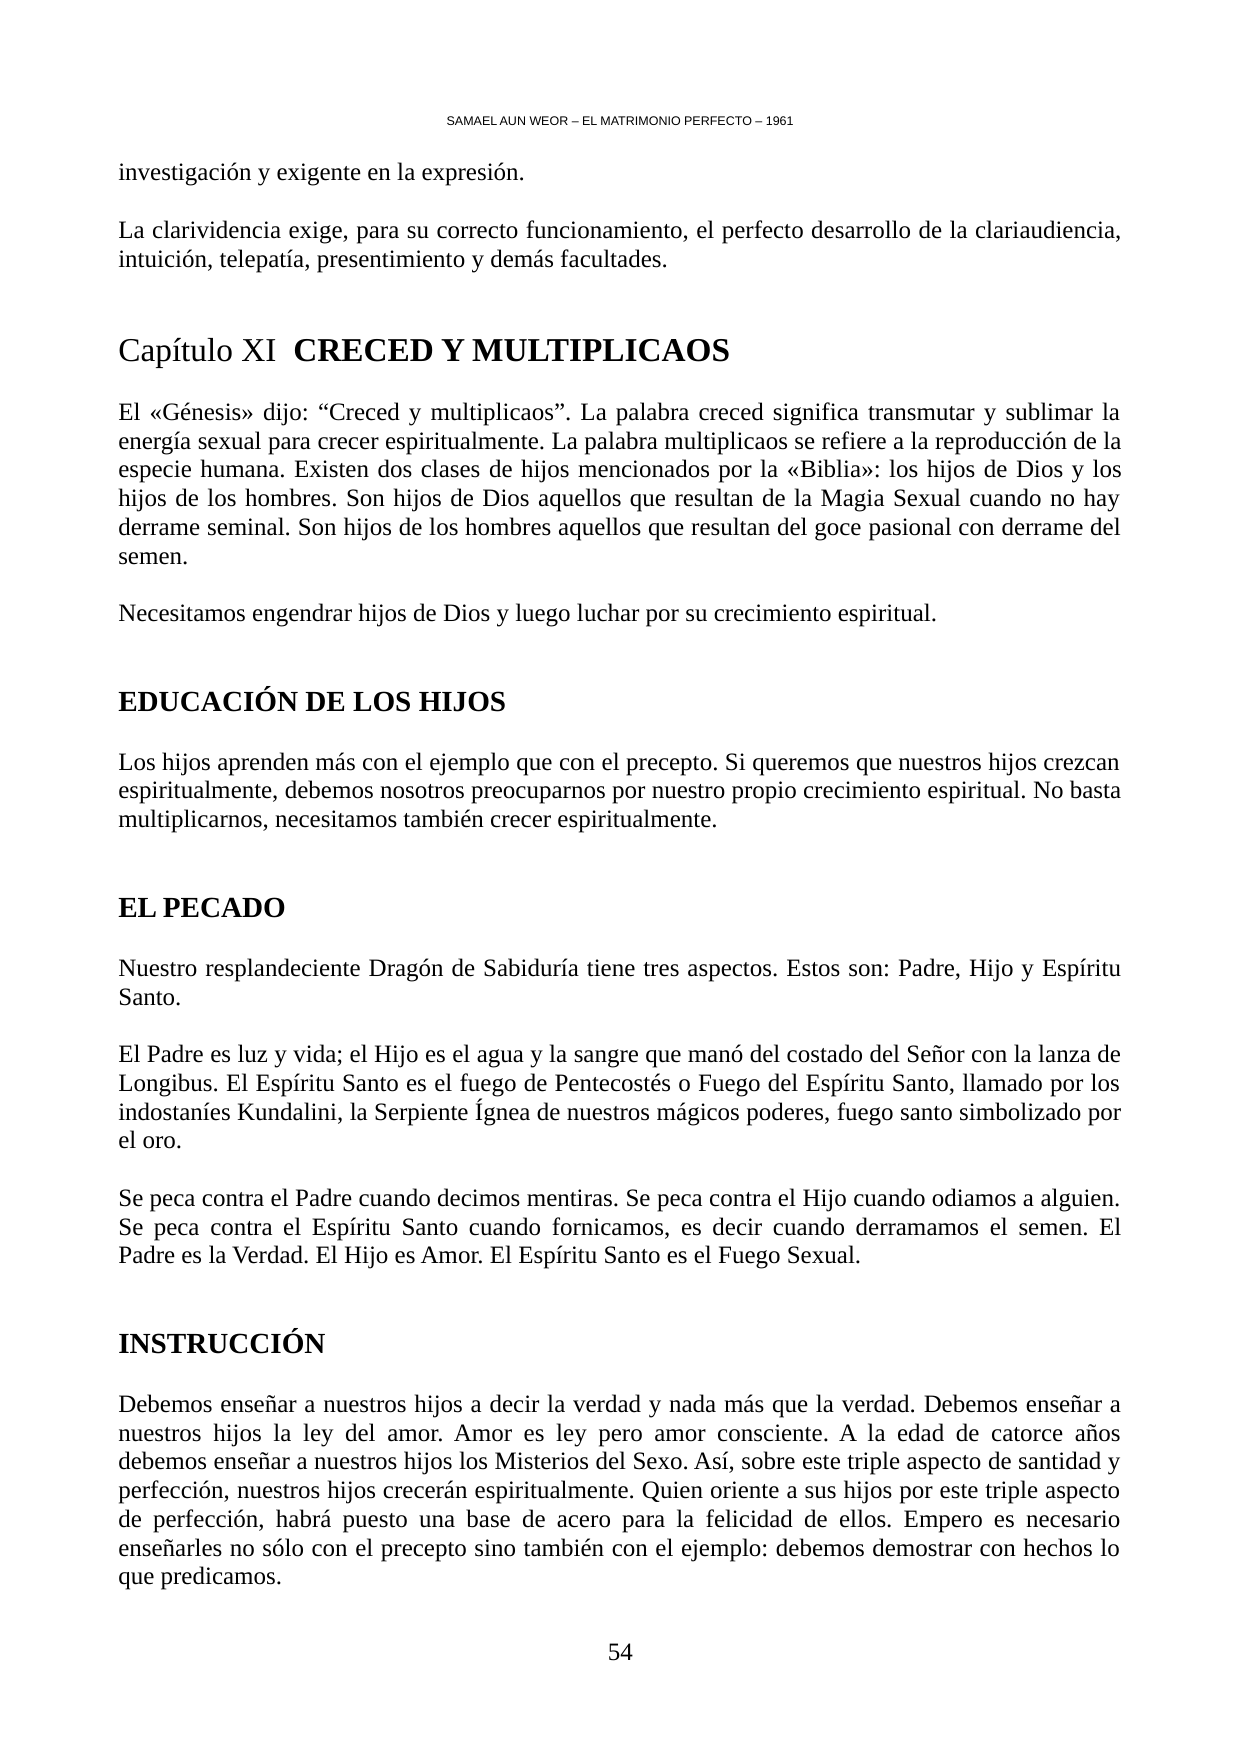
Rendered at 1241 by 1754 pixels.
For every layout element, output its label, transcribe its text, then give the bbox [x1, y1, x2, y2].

subtitle EDUCACIÓN DE LOS HIJOS [118, 684, 1122, 718]
text El «Génesis» dijo: “Creced y multiplicaos”. La palabra creced significa transmutar y sublimar la energía sexual para crecer espiritualmente. La palabra multiplicaos se refiere a la reproducción de la especie humana. Existen dos clases de hijos mencionados por la «Biblia»: los hijos de Dios y los hijos de los hombres. Son hijos de Dios aquellos que resultan de la Magia Sexual cuando no hay derrame seminal. Son hijos de los hombres aquellos que resultan del goce pasional con derrame del semen. [118, 397, 1122, 569]
text Necesitamos engendrar hijos de Dios y luego luchar por su crecimiento espiritual. [118, 598, 1122, 627]
text Se peca contra el Padre cuando decimos mentiras. Se peca contra el Hijo cuando odiamos a alguien. Se peca contra el Espíritu Santo cuando fornicamos, es decir cuando derramamos el semen. El Padre es la Verdad. El Hijo es Amor. El Espíritu Santo es el Fuego Sexual. [118, 1183, 1122, 1269]
text Debemos enseñar a nuestros hijos a decir la verdad y nada más que la verdad. Debemos enseñar a nuestros hijos la ley del amor. Amor es ley pero amor consciente. A la edad de catorce años debemos enseñar a nuestros hijos los Misterios del Sexo. Así, sobre este triple aspecto de santidad y perfección, nuestros hijos crecerán espiritualmente. Quien oriente a sus hijos por este triple aspecto de perfección, habrá puesto una base de acero para la felicidad de ellos. Empero es necesario enseñarles no sólo con el precepto sino también con el ejemplo: debemos demostrar con hechos lo que predicamos. [118, 1389, 1122, 1590]
text Nuestro resplandeciente Dragón de Sabiduría tiene tres aspectos. Estos son: Padre, Hijo y Espíritu Santo. [118, 953, 1122, 1010]
subtitle Capítulo XI CRECED Y MULTIPLICAOS [118, 330, 1122, 368]
text El Padre es luz y vida; el Hijo es el agua y la sangre que manó del costado del Señor con la lanza de Longibus. El Espíritu Santo es el fuego de Pentecostés o Fuego del Espíritu Santo, llamado por los indostaníes Kundalini, la Serpiente Ígnea de nuestros mágicos poderes, fuego santo simbolizado por el oro. [118, 1039, 1122, 1154]
subtitle INSTRUCCIÓN [118, 1327, 1122, 1360]
subtitle EL PECADO [118, 891, 1122, 924]
text La clarividencia exige, para su correcto funcionamiento, el perfecto desarrollo de la clariaudiencia, intuición, telepatía, presentimiento y demás facultades. [118, 215, 1122, 272]
text Los hijos aprenden más con el ejemplo que con el precepto. Si queremos que nuestros hijos crezcan espiritualmente, debemos nosotros preocuparnos por nuestro propio crecimiento espiritual. No basta multiplicarnos, necesitamos también crecer espiritualmente. [118, 747, 1122, 833]
text investigación y exigente en la expresión. [118, 157, 1122, 186]
